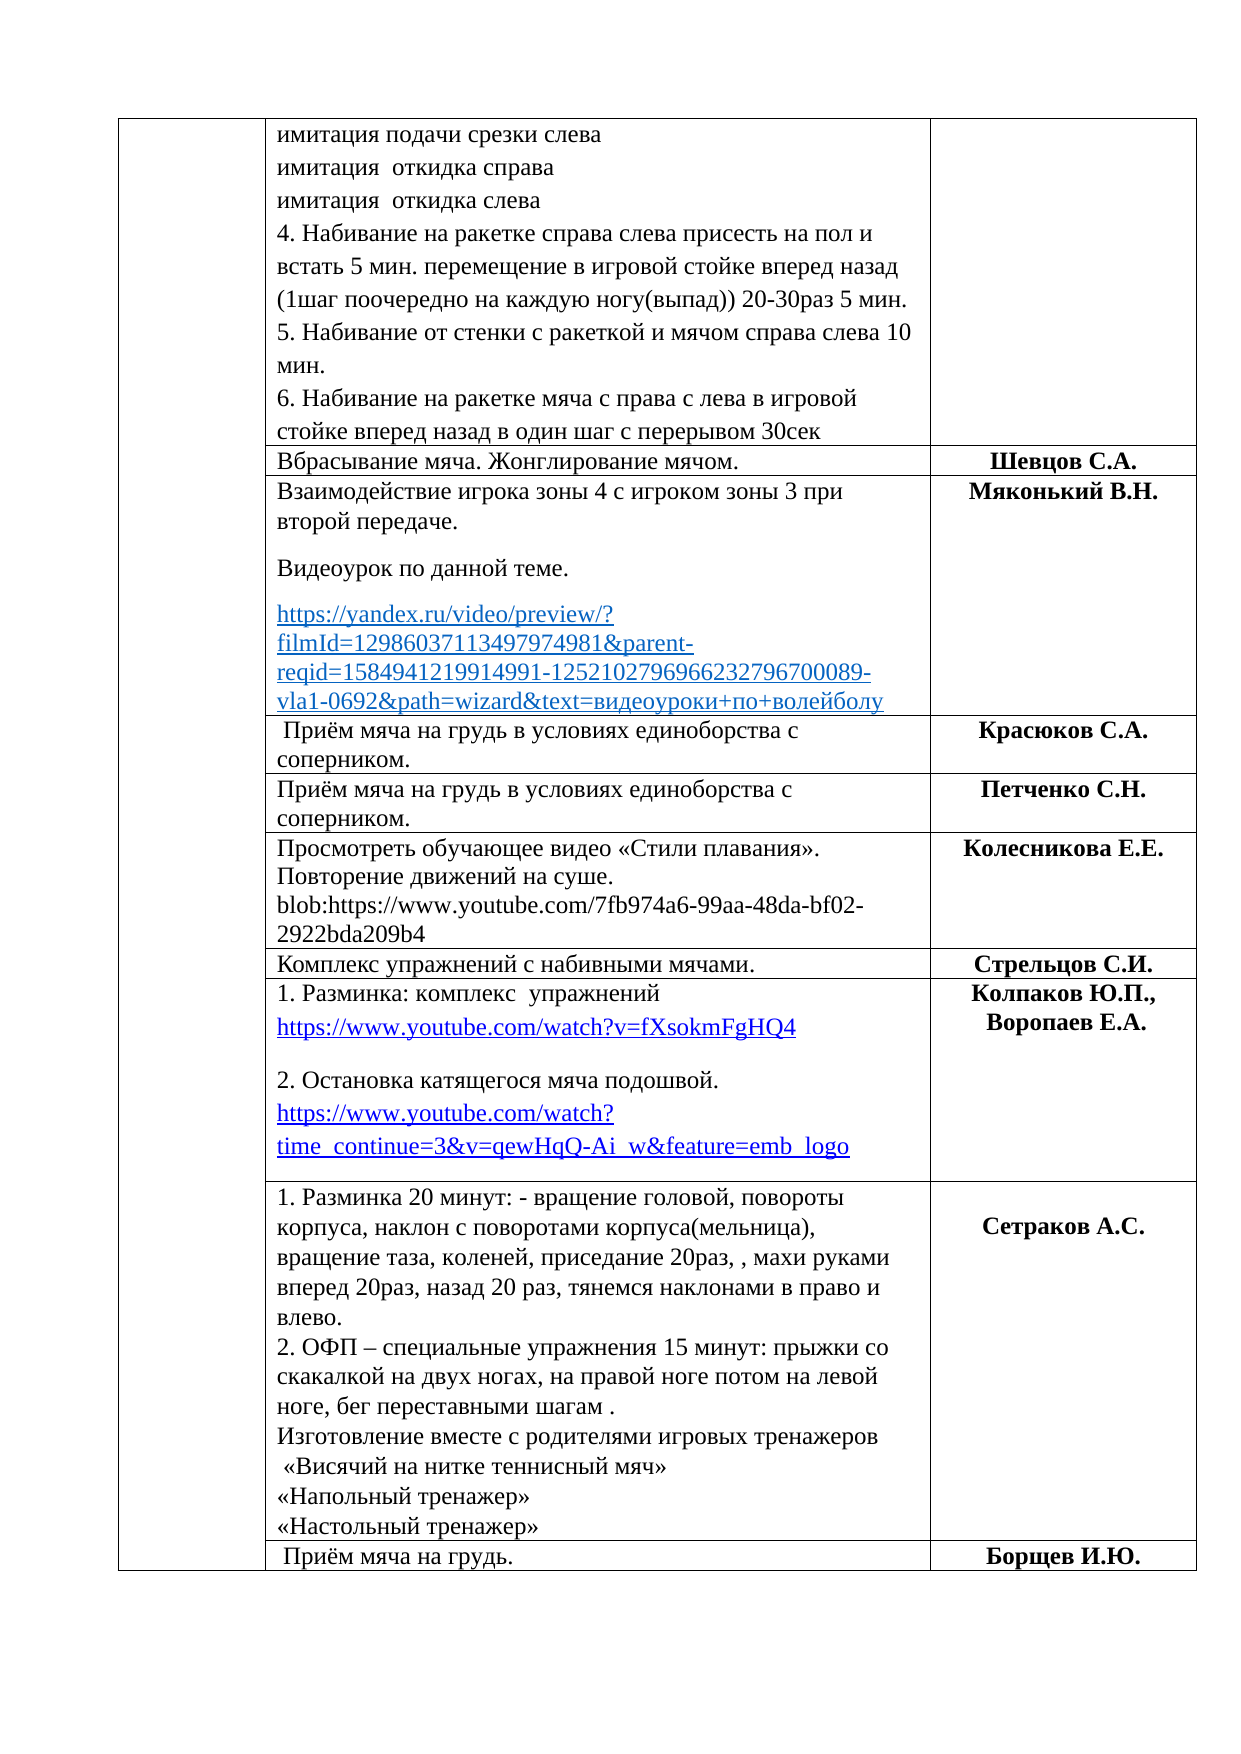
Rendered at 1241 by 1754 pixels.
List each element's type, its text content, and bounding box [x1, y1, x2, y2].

table_cell имитация подачи срезки слева имитация откидка справа имитация откидка слева 4. Набивание на ракетке справа слева присесть на пол и встать 5 мин. перемещение в игровой стойке вперед назад (1шаг поочередно на каждую ногу(выпад)) 20-30раз 5 мин. 5. Набивание от стенки с ракеткой и мячом справа слева 10 мин. 6. Набивание на ракетке мяча с права с лева в игровой стойке вперед назад в один шаг с перерывом 30сек [266, 119, 930, 445]
table_cell 1. Разминка: комплекс упражнений https://www.youtube.com/watch?v=fXsokmFgHQ4 2. Остановка катящегося мяча подошвой. https://www.youtube.com/watch?time_continue=3&v=qewHqQ-Ai_w&feature=emb_logo [266, 979, 930, 1181]
table_cell Приём мяча на грудь в условиях единоборства с соперником. [266, 774, 930, 832]
table_cell [119, 119, 265, 1569]
table_cell Мяконький В.Н. [931, 476, 1196, 714]
table_cell Колесникова Е.Е. [931, 833, 1196, 948]
table_cell Сетраков А.С. [931, 1182, 1196, 1540]
table_cell [931, 119, 1196, 445]
table_cell Приём мяча на грудь в условиях единоборства с соперником. [266, 716, 930, 773]
table_cell Вбрасывание мяча. Жонглирование мячом. [266, 446, 930, 475]
table_cell Взаимодействие игрока зоны 4 с игроком зоны 3 при второй передаче. Видеоурок по данной теме. https://yandex.ru/video/preview/?filmId=12986037113497974981&parent-reqid=1584941219914991-1252102796966232796700089-vla1-0692&path=wizard&text=видеоуроки+по+волейболу [266, 476, 930, 714]
table_cell Приём мяча на грудь. [266, 1541, 930, 1569]
table_cell Шевцов С.А. [931, 446, 1196, 475]
table_cell Петченко С.Н. [931, 774, 1196, 832]
table_cell 1. Разминка 20 минут: - вращение головой, повороты корпуса, наклон с поворотами корпуса(мельница), вращение таза, коленей, приседание 20раз, , махи руками вперед 20раз, назад 20 раз, тянемся наклонами в право и влево. 2. ОФП – специальные упражнения 15 минут: прыжки со скакалкой на двух ногах, на правой ноге потом на левой ноге, бег переставными шагам . Изготовление вместе с родителями игровых тренажеров «Висячий на нитке теннисный мяч» «Напольный тренажер» «Настольный тренажер» [266, 1182, 930, 1540]
table_cell Колпаков Ю.П., Воропаев Е.А. [931, 979, 1196, 1181]
table_cell Стрельцов С.И. [931, 949, 1196, 977]
table_cell Комплекс упражнений с набивными мячами. [266, 949, 930, 977]
table_cell Борщев И.Ю. [931, 1541, 1196, 1569]
table_cell Просмотреть обучающее видео «Стили плавания». Повторение движений на суше. blob:https://www.youtube.com/7fb974a6-99aa-48da-bf02-2922bda209b4 [266, 833, 930, 948]
table_cell Красюков С.А. [931, 716, 1196, 773]
